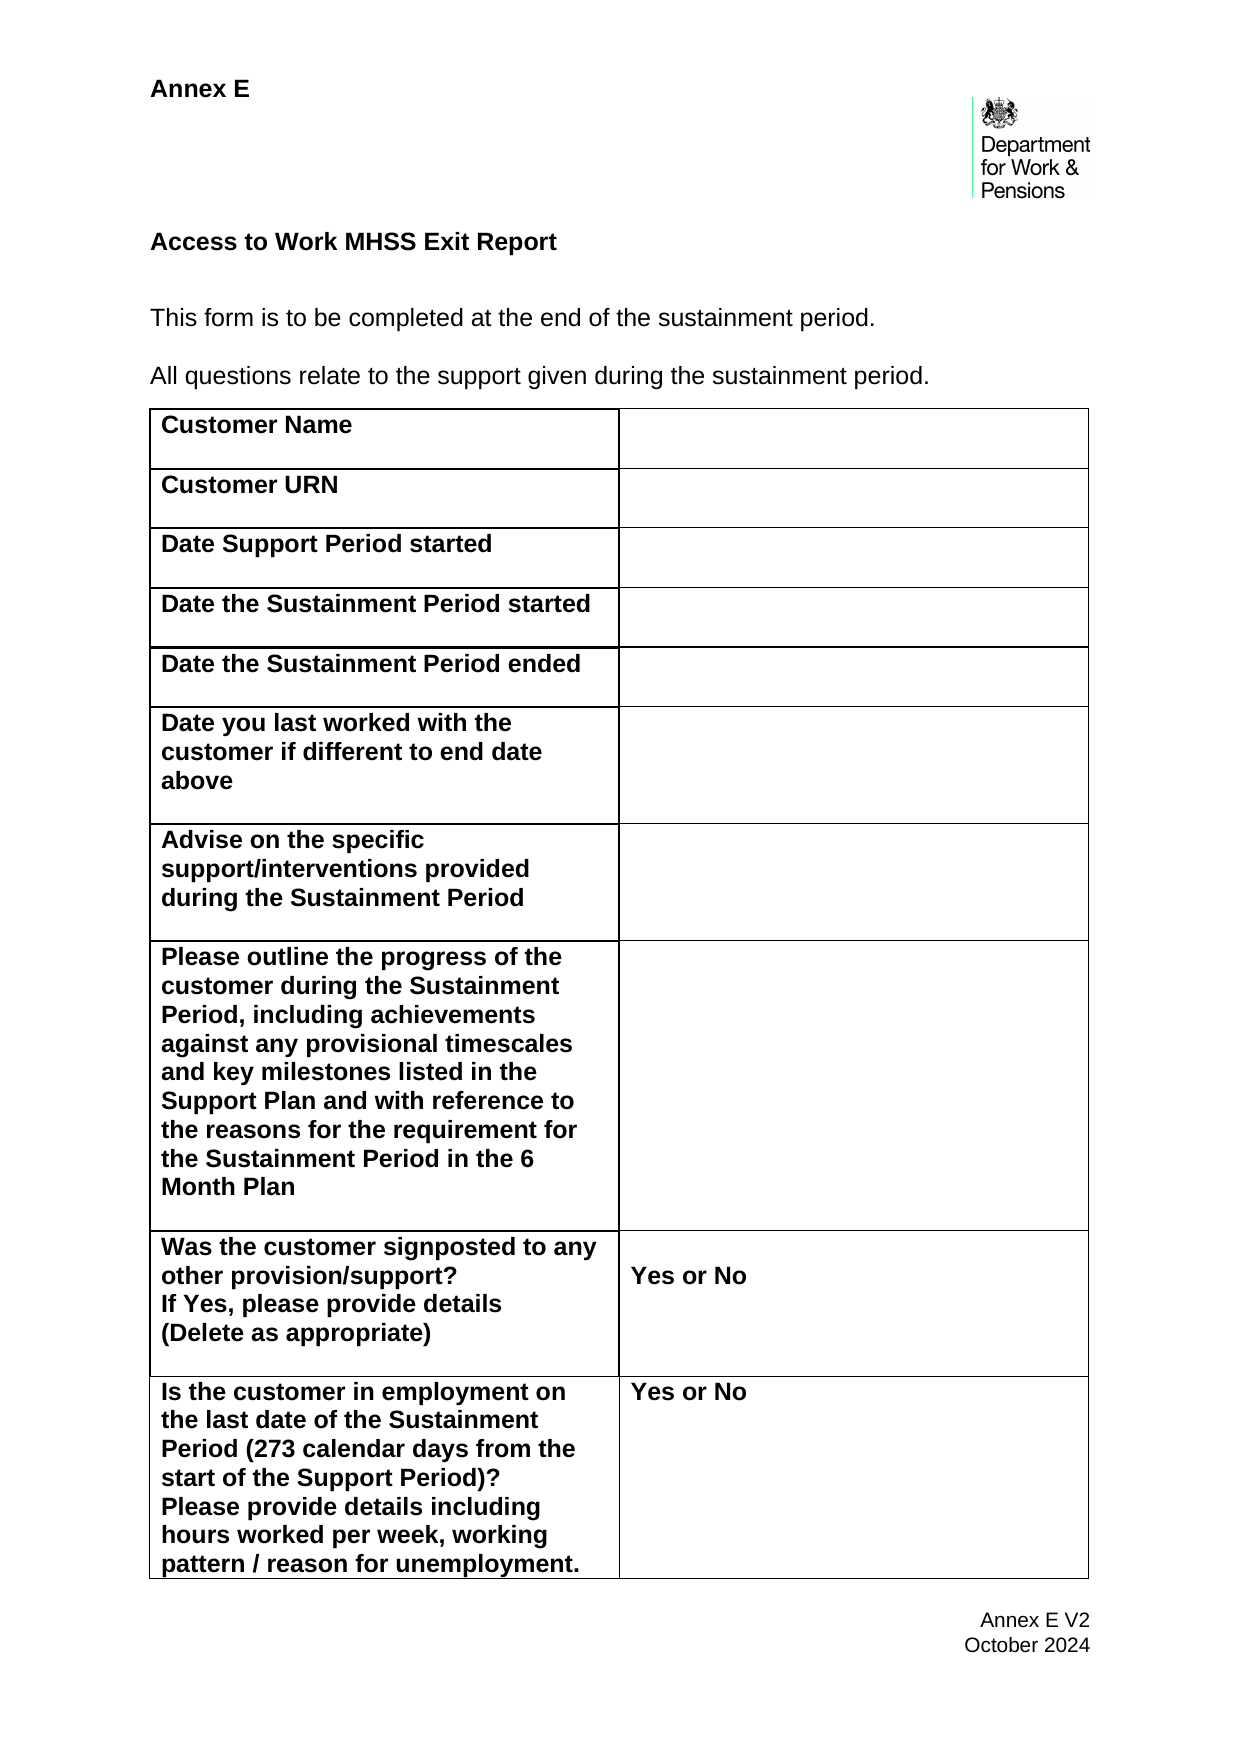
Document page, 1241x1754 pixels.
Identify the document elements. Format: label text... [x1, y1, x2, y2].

table_cell Date you last worked with the customer if different to end date above [151, 708, 618, 823]
table_cell Customer URN [151, 470, 618, 527]
table_cell Date Support Period started [151, 529, 618, 587]
table_cell Date the Sustainment Period started [151, 589, 618, 646]
table_header Customer Name [151, 410, 618, 468]
table_cell [620, 707, 1088, 823]
table_cell [620, 941, 1088, 1230]
table_cell [620, 588, 1088, 646]
table_cell [620, 648, 1088, 706]
table_cell [620, 824, 1088, 940]
table_cell Yes or No [620, 1231, 1088, 1376]
table_cell [620, 528, 1088, 587]
text Access to Work MHSS Exit Report [150, 227, 1090, 256]
table_cell [620, 469, 1088, 527]
table_header [620, 409, 1088, 468]
text All questions relate to the support given during the sustainment period. [150, 361, 1090, 389]
table_cell Yes or No [620, 1377, 1088, 1578]
table_cell Please outline the progress of the customer during the Sustainment Period, including achievements against any provisional timescales and key milestones listed in the Support Plan and with reference to the reasons for the requirement for the Sustainment Period in the 6 Month Plan [151, 942, 618, 1230]
text This form is to be completed at the end of the sustainment period. [150, 303, 1090, 332]
table_cell Date the Sustainment Period ended [151, 649, 618, 706]
table_cell Is the customer in employment on the last date of the Sustainment Period (273 calendar days from the start of the Support Period)? Please provide details including hours worked per week, working pattern / reason for unemployment. [150, 1377, 619, 1578]
table_cell Advise on the specific support/interventions provided during the Sustainment Period [151, 825, 618, 940]
table_cell Was the customer signposted to any other provision/support? If Yes, please provide details (Delete as appropriate) [151, 1232, 618, 1376]
